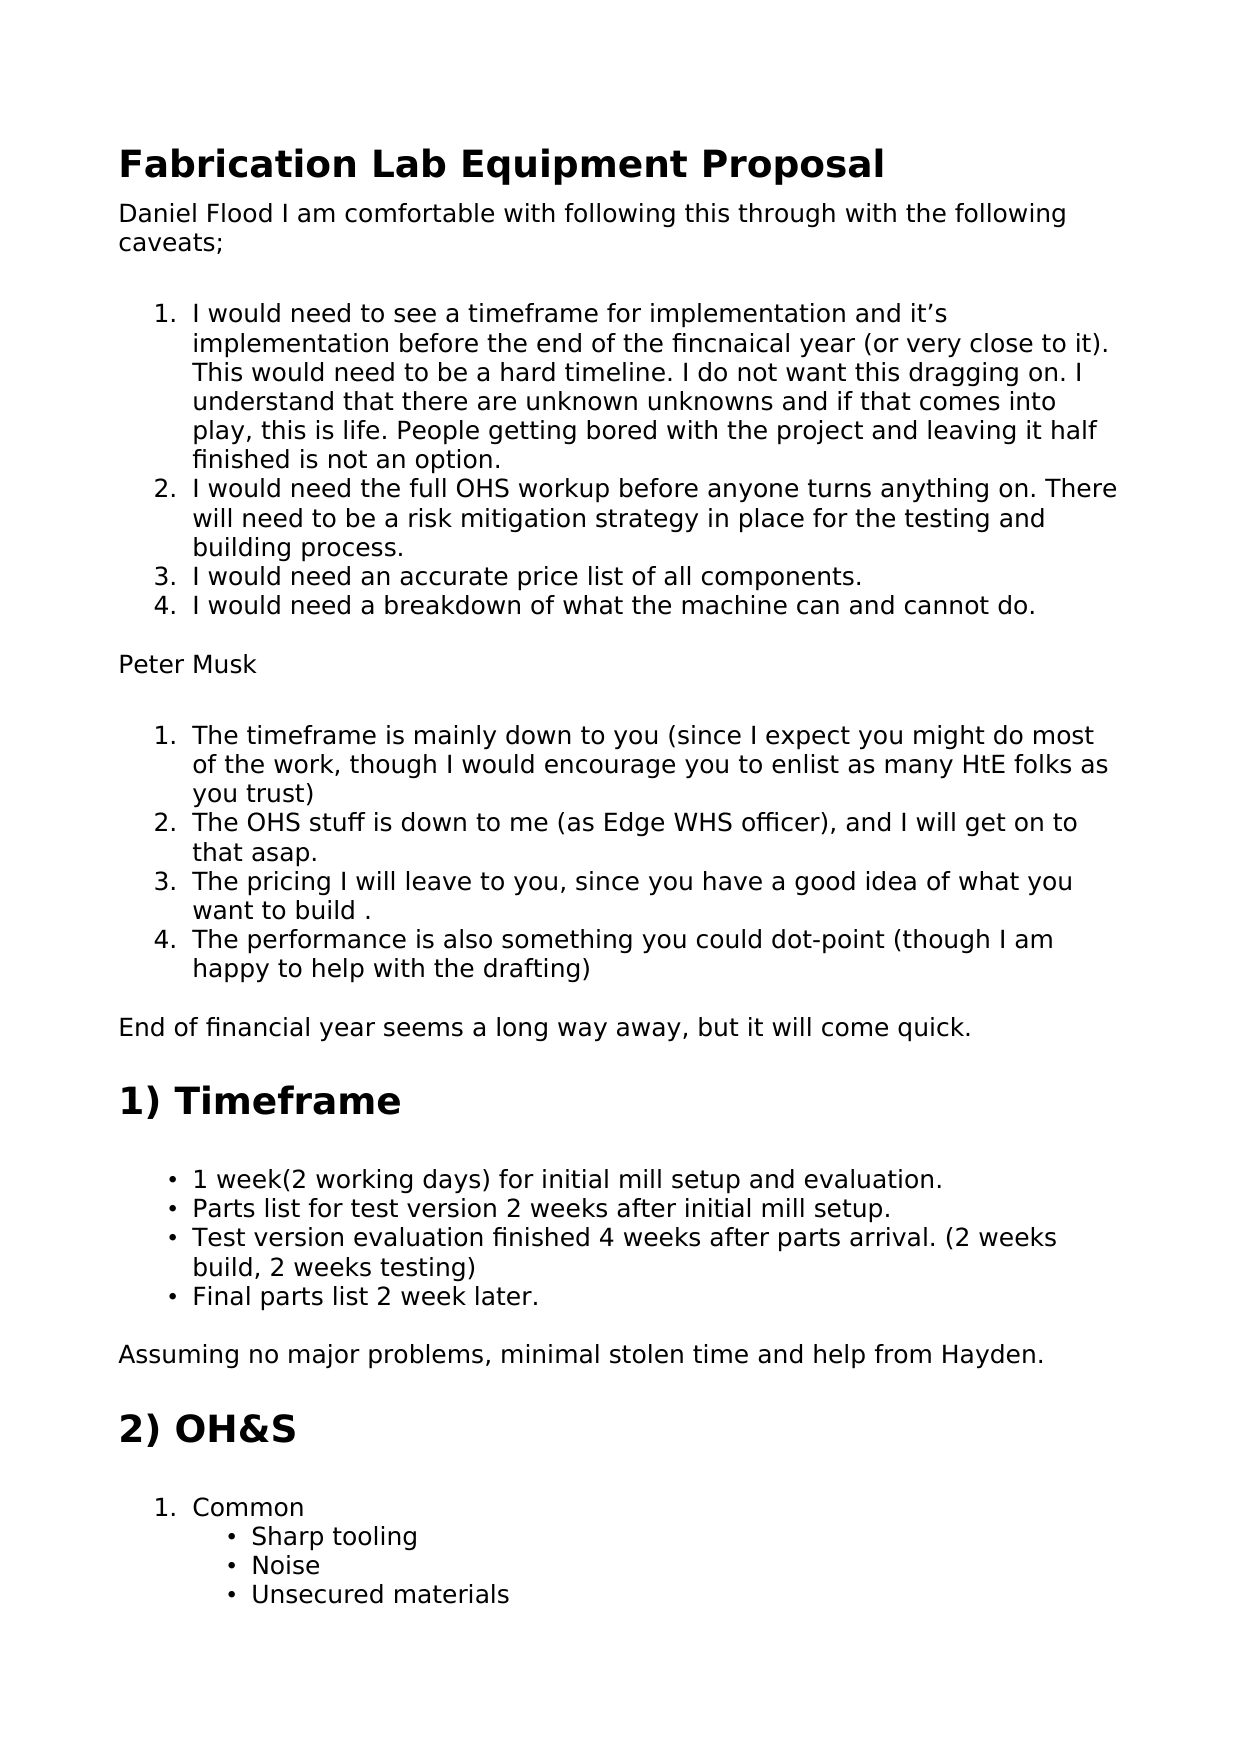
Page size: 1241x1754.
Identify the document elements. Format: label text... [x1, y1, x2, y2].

text Daniel Flood I am comfortable with following this through with the following caveats; [118, 199, 1122, 258]
subtitle 1) Timeframe [118, 1080, 1122, 1123]
list Unsecured materials [236, 1580, 1122, 1609]
subtitle Fabrication Lab Equipment Proposal [118, 143, 1122, 187]
text Assuming no major problems, minimal stolen time and help from Hayden. [118, 1341, 1122, 1370]
list I would need to see a timeframe for implementation and it’s implementation before the end of the fincnaical year (or very close to it). This would need to be a hard timeline. I do not want this dragging on. I understand that there are unknown unknowns and if that comes into play, this is life. People getting bored with the project and leaving it half finished is not an option. [177, 299, 1122, 474]
list The OHS stuff is down to me (as Edge WHS officer), and I will get on to that asap. [177, 808, 1122, 867]
list Common [177, 1493, 1122, 1522]
list Test version evaluation finished 4 weeks after parts arrival. (2 weeks build, 2 weeks testing) [177, 1224, 1122, 1282]
list 1 week(2 working days) for initial mill setup and evaluation. [177, 1165, 1122, 1194]
list The performance is also something you could dot-point (though I am happy to help with the drafting) [177, 925, 1122, 983]
list I would need an accurate price list of all components. [177, 562, 1122, 591]
list Parts list for test version 2 weeks after initial mill setup. [177, 1194, 1122, 1224]
list I would need the full OHS workup before anyone turns anything on. There will need to be a risk mitigation strategy in place for the testing and building process. [177, 474, 1122, 562]
list The timeframe is mainly down to you (since I expect you might do most of the work, though I would encourage you to enlist as many HtE folks as you trust) [177, 721, 1122, 808]
text End of financial year seems a long way away, but it will come quick. [118, 1013, 1122, 1042]
subtitle 2) OH&S [118, 1407, 1122, 1451]
list The pricing I will leave to you, since you have a good idea of what you want to build . [177, 867, 1122, 925]
text Peter Musk [118, 650, 1122, 679]
list Sharp tooling [236, 1522, 1122, 1551]
list I would need a breakdown of what the machine can and cannot do. [177, 591, 1122, 620]
list Noise [236, 1551, 1122, 1580]
list Final parts list 2 week later. [177, 1282, 1122, 1311]
